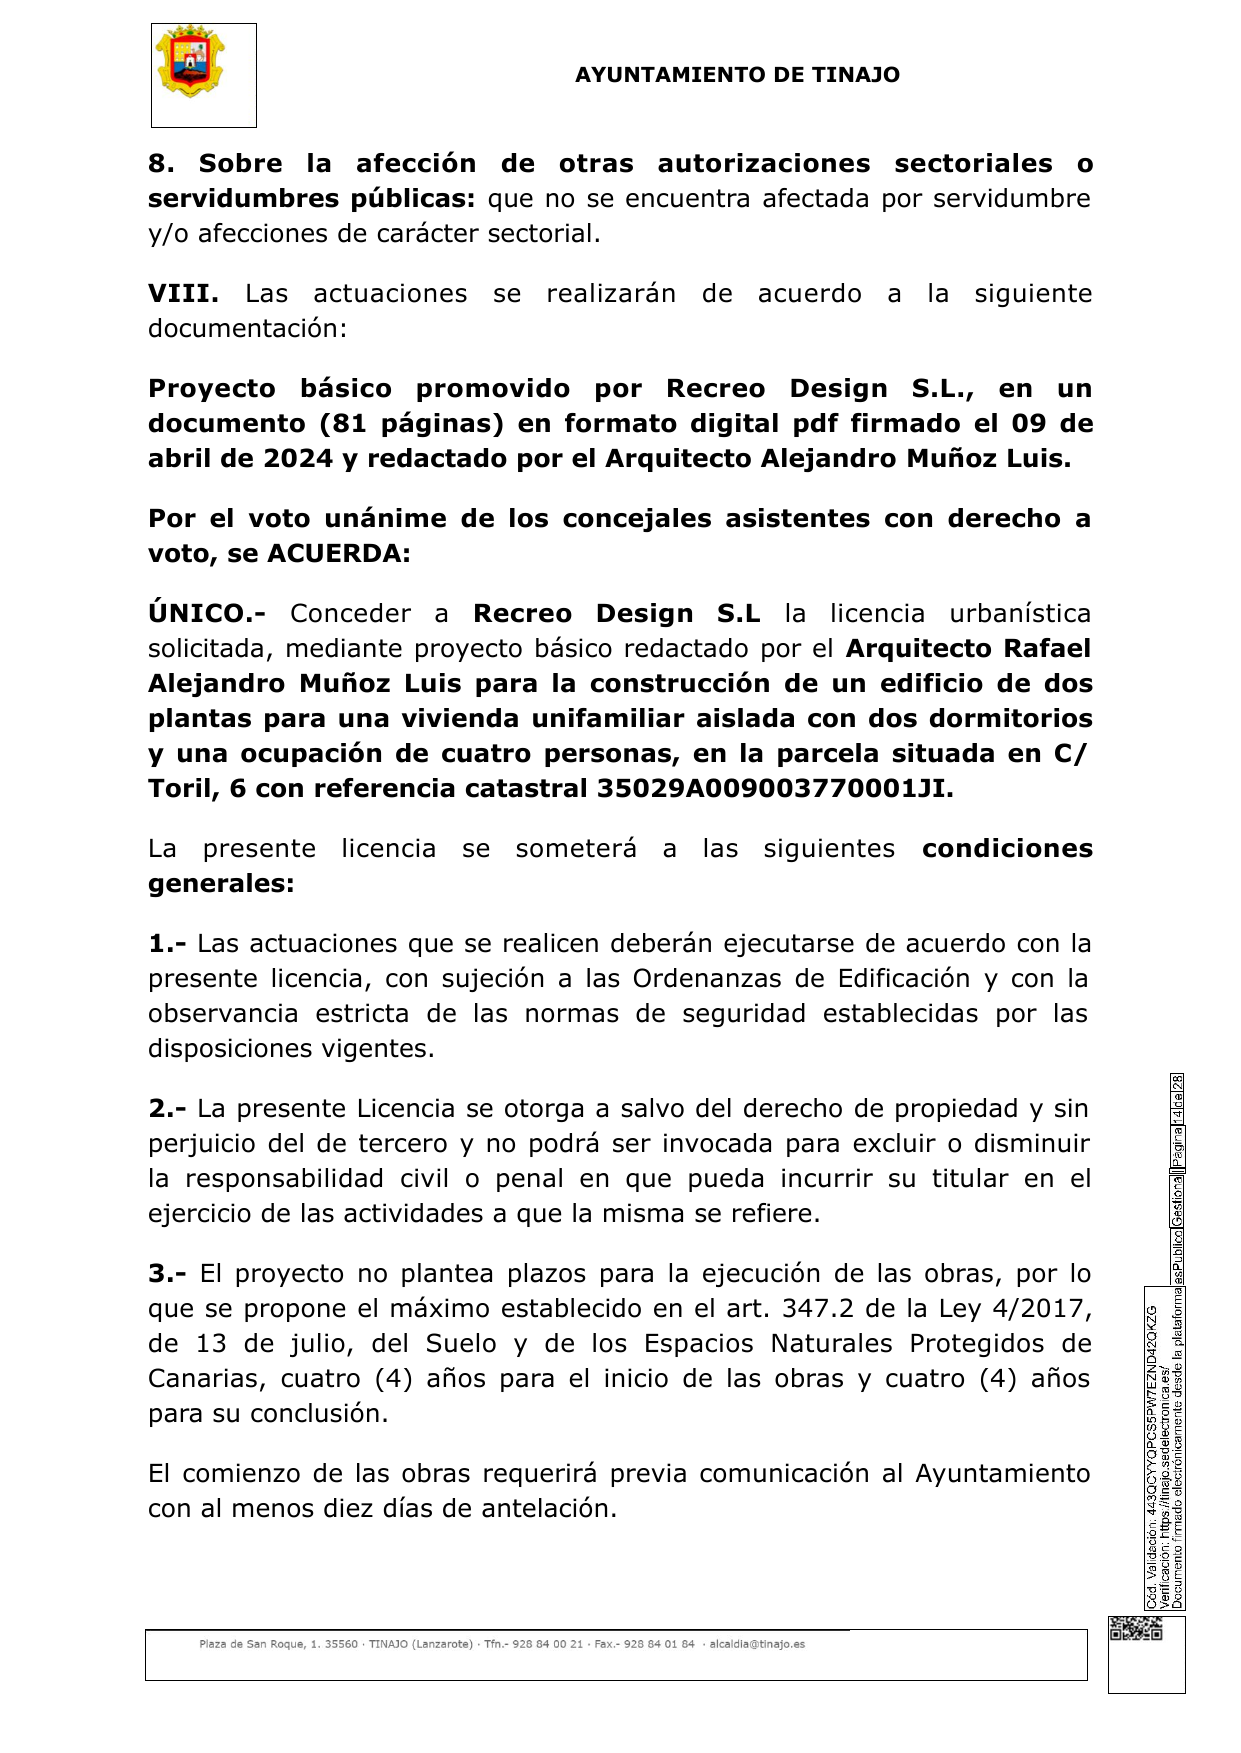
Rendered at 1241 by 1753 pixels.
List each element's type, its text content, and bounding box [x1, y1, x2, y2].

text Toril, 6 con referencia catastral 35029A009003770001JI. [148, 773, 1117, 803]
text VIII. Las actuaciones se realizarán de acuerdo a la siguiente [148, 278, 1117, 308]
text .- La presente Licencia se otorga a salvo del derecho de propiedad y sin [166, 1093, 1116, 1123]
text presente licencia, con sujeción a las Ordenanzas de Edificación y con la [148, 963, 1117, 993]
picture [1171, 1092, 1183, 1108]
picture [1144, 1229, 1186, 1286]
text documentación: [148, 313, 1117, 343]
picture [1109, 1617, 1185, 1693]
picture [146, 1630, 1087, 1680]
text Alejandro Muñoz Luis para la construcción de un edificio de dos [148, 668, 1117, 698]
picture [1170, 1176, 1183, 1227]
text documento (81 páginas) en formato digital pdf firmado el 09 de [148, 408, 1117, 438]
text disposiciones vigentes. [148, 1033, 1117, 1063]
text ejercicio de las actividades a que la misma se refiere. [148, 1198, 1117, 1228]
text y una ocupación de cuatro personas, en la parcela situada en C/ [148, 738, 1117, 768]
picture [1171, 1109, 1183, 1124]
text perjuicio del de tercero y no podrá ser invocada para excluir o disminuir [148, 1128, 1117, 1158]
text la responsabilidad civil o penal en que pueda incurrir su titular en el [148, 1163, 1117, 1193]
picture [152, 24, 256, 127]
text observancia estricta de las normas de seguridad establecidas por las [148, 998, 1117, 1028]
picture [1145, 1287, 1185, 1610]
text El comienzo de las obras requerirá previa comunicación al Ayuntamiento [148, 1458, 1116, 1488]
text .- Las actuaciones que se realicen deberán ejecutarse de acuerdo con la [166, 928, 1117, 958]
picture [1171, 1126, 1185, 1167]
text plantas para una vivienda unifamiliar aislada con dos dormitorios [148, 703, 1117, 733]
text con al menos diez días de antelación. [148, 1493, 1116, 1523]
text y/o afecciones de carácter sectorial. [148, 218, 1117, 248]
text voto, se ACUERDA: [148, 538, 1117, 568]
text abril de 2024 y redactado por el Arquitecto Alejandro Muñoz Luis. [148, 443, 1117, 473]
text servidumbres públicas: que no se encuentra afectada por servidumbre [148, 183, 1117, 213]
text La presente licencia se someterá a las siguientes condiciones [148, 833, 1117, 863]
text . Sobre la afección de otras autorizaciones sectoriales o [166, 148, 1117, 178]
text 8 [148, 148, 166, 178]
text .- El proyecto no plantea plazos para la ejecución de las obras, por lo [166, 1258, 1117, 1288]
text de 13 de julio, del Suelo y de los Espacios Naturales Protegidos de [148, 1328, 1117, 1358]
text para su conclusión. [148, 1398, 1117, 1428]
text generales: [148, 868, 1117, 898]
text Canarias, cuatro (4) años para el inicio de las obras y cuatro (4) años [148, 1363, 1117, 1393]
text que se propone el máximo establecido en el art. 347.2 de la Ley 4/2017, [148, 1293, 1117, 1323]
text AYUNTAMIENTO DE TINAJO [575, 62, 926, 88]
text 1 [148, 928, 166, 958]
text Por el voto unánime de los concejales asistentes con derecho a [148, 503, 1117, 533]
text Proyecto básico promovido por Recreo Design S.L., en un [148, 373, 1117, 403]
picture [1171, 1074, 1183, 1091]
text 3 [148, 1258, 166, 1288]
text 2 [148, 1093, 166, 1123]
picture [1170, 1169, 1185, 1173]
text ÚNICO.- Conceder a Recreo Design S.L la licencia urbanística [148, 598, 1117, 628]
text solicitada, mediante proyecto básico redactado por el Arquitecto Rafael [148, 633, 1117, 663]
